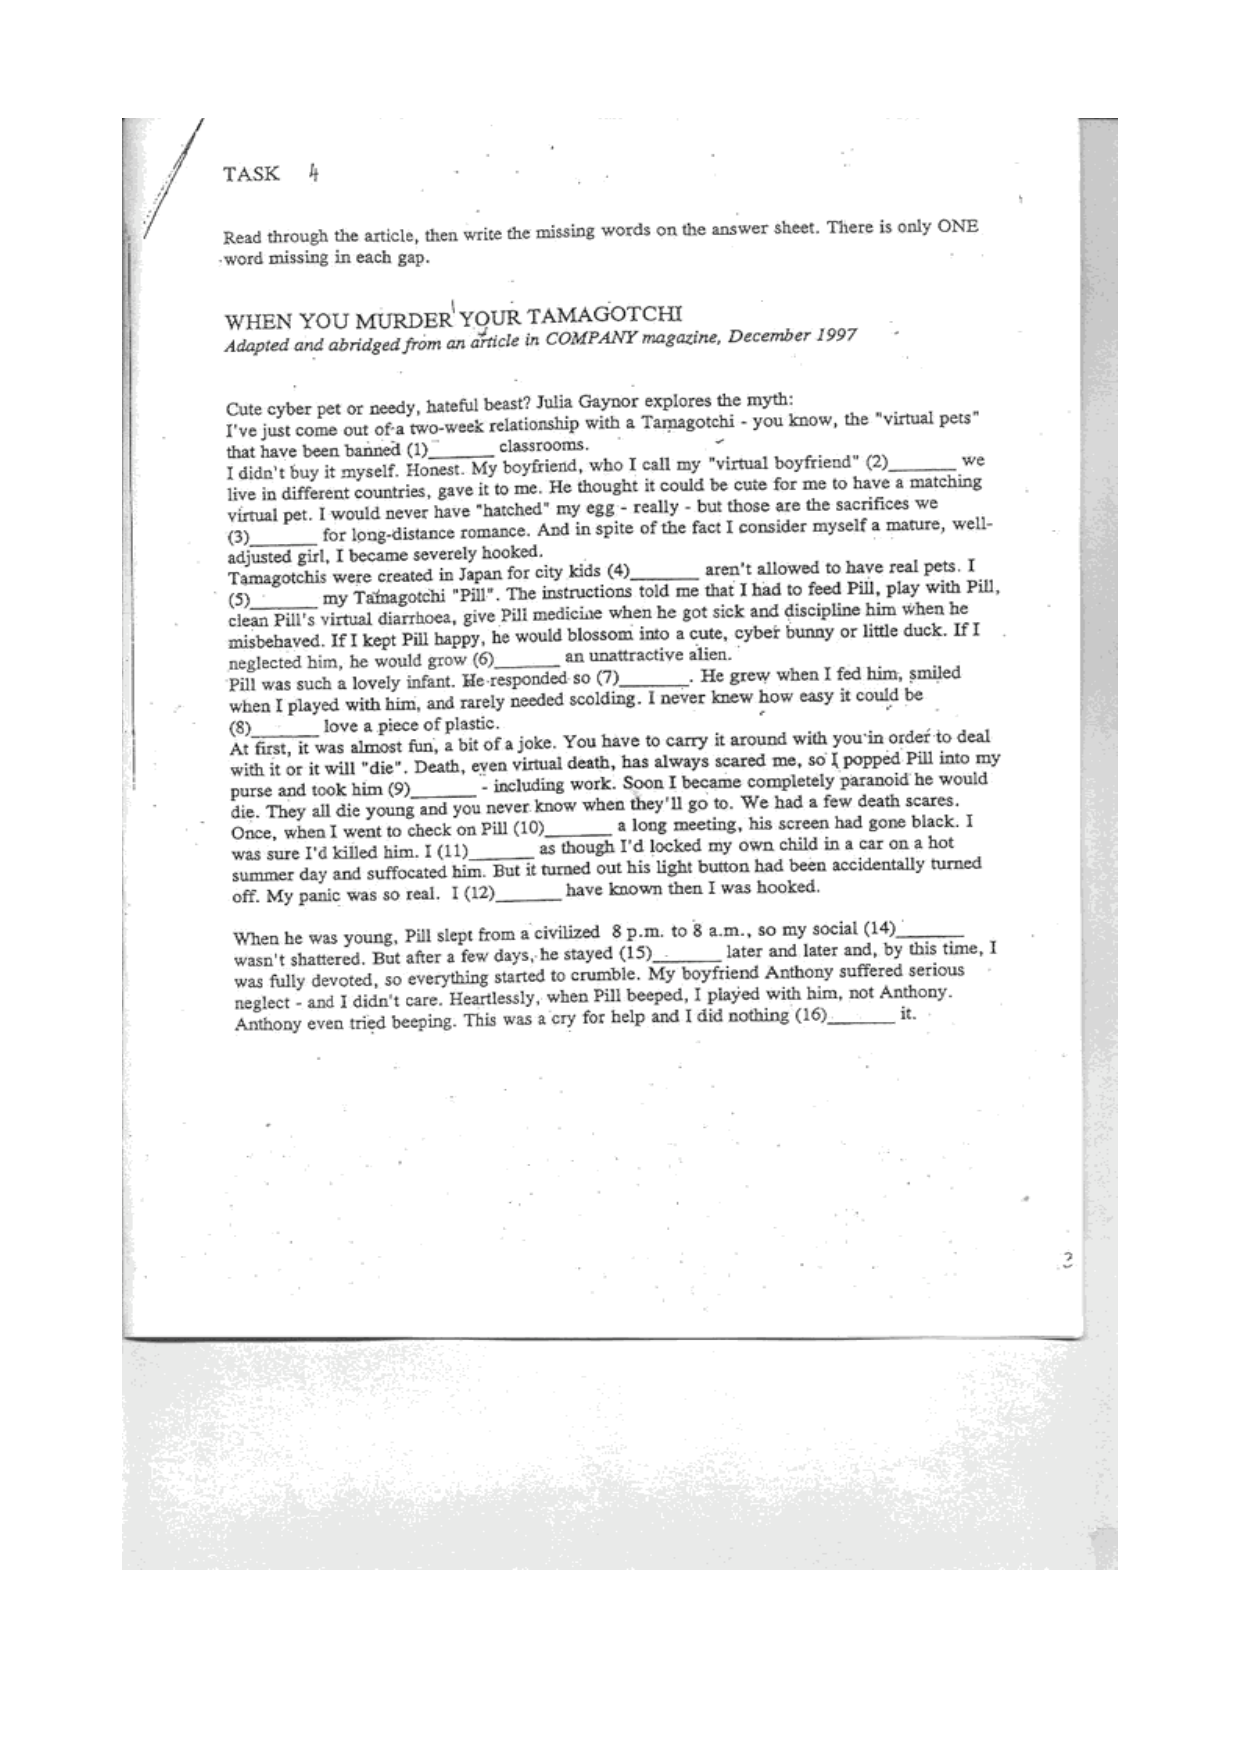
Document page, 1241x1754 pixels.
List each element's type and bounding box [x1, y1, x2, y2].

picture [122, 118, 1118, 1570]
